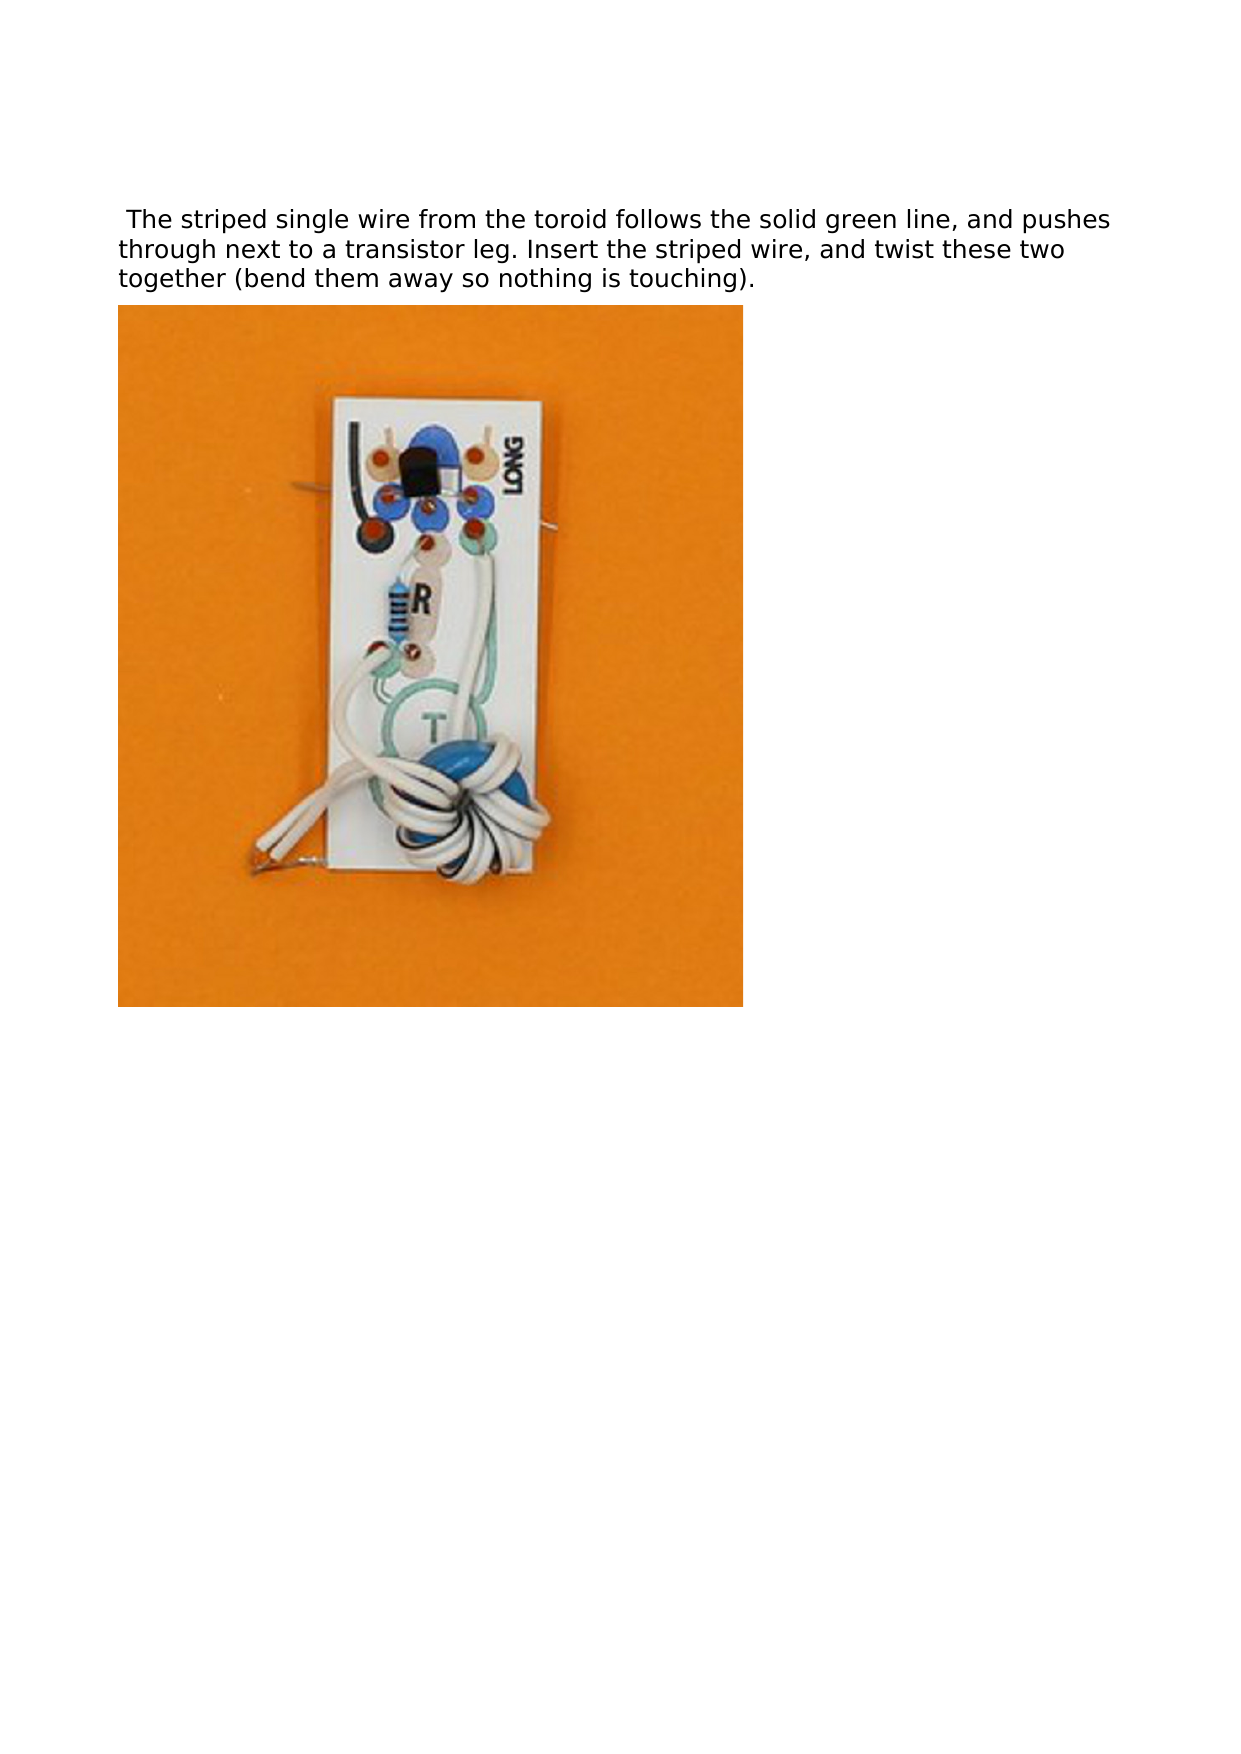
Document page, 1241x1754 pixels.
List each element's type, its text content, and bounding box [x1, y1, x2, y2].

picture [118, 305, 744, 1007]
text The striped single wire from the toroid follows the solid green line, and pushes through next to a transistor leg. Insert the striped wire, and twist these two together (bend them away so nothing is touching). [118, 118, 1122, 293]
